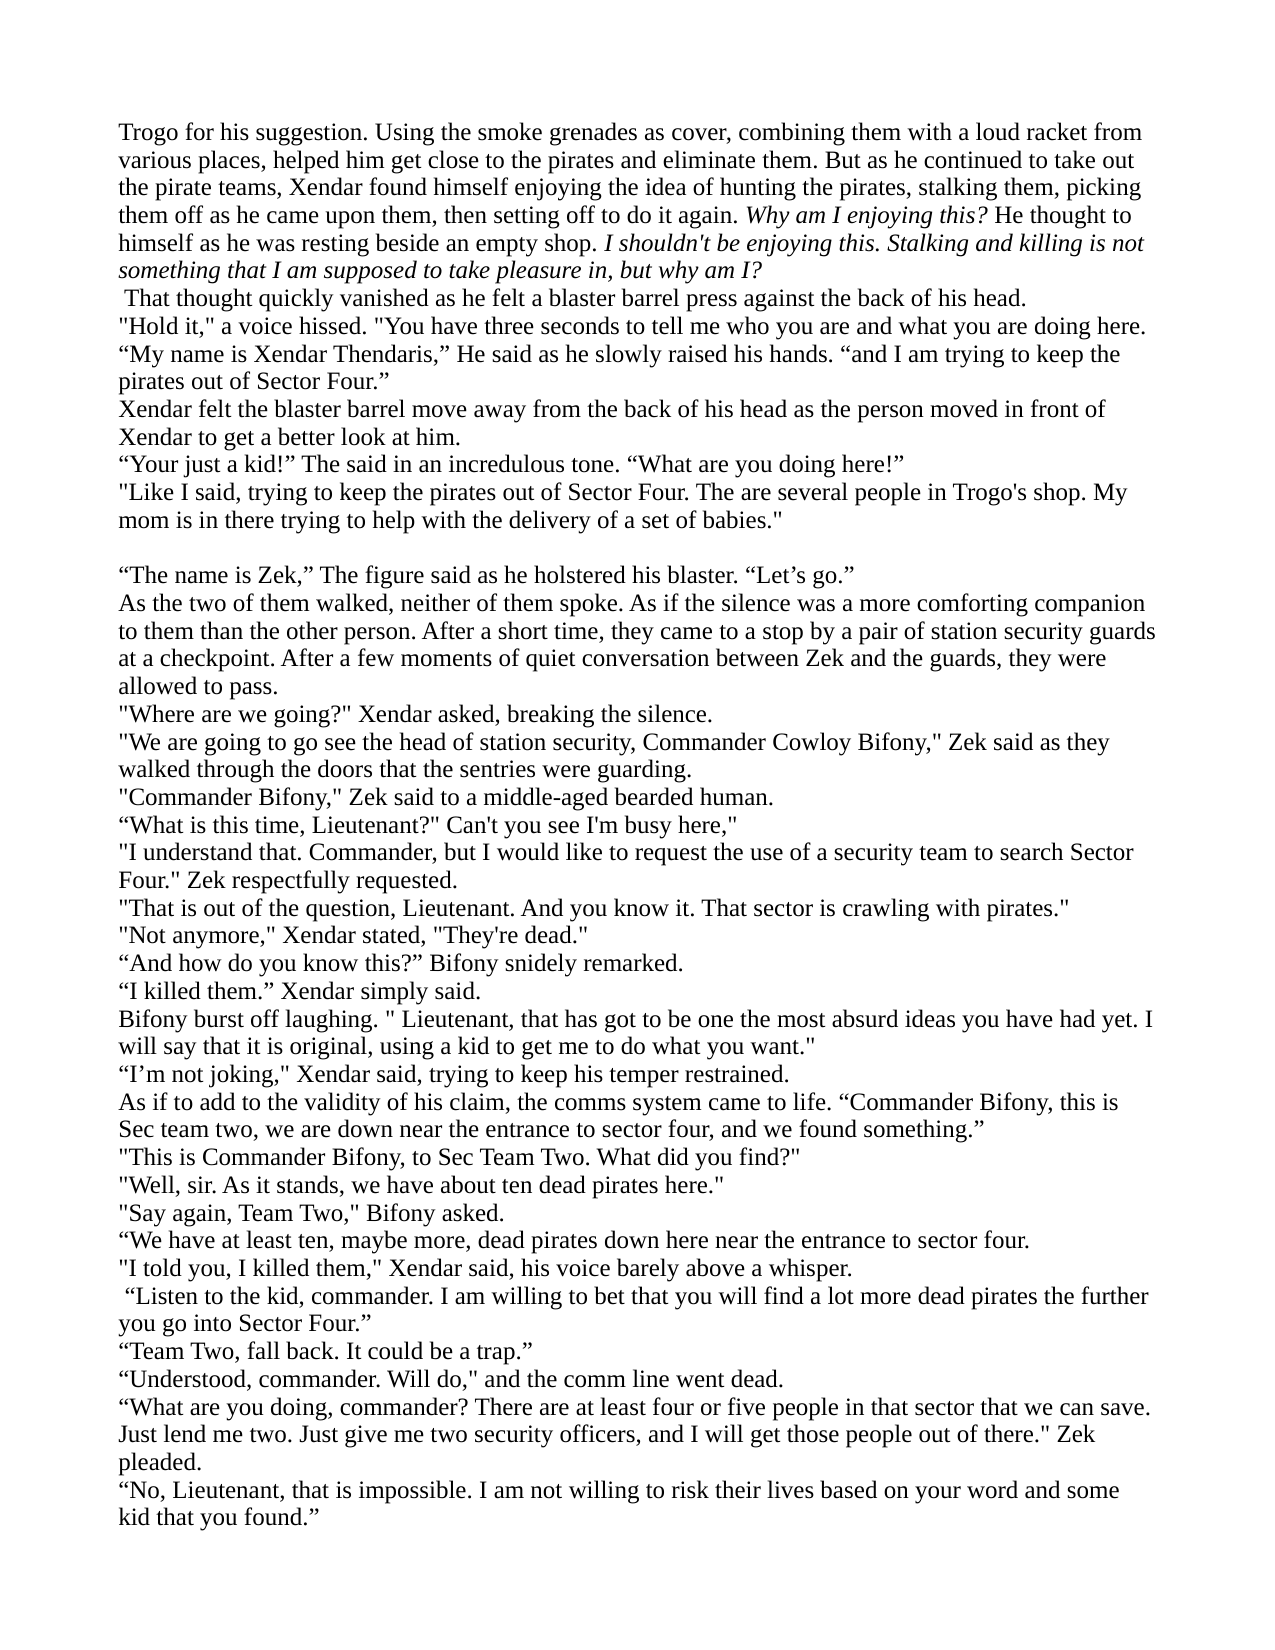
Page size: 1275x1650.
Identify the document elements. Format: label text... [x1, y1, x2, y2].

text Bifony burst off laughing. " Lieutenant, that has got to be one the most absurd ideas you have had yet. I will say that it is original, using a kid to get me to do what you want." [118, 1005, 1157, 1060]
text “We have at least ten, maybe more, dead pirates down here near the entrance to sector four. [118, 1226, 1157, 1254]
text “What is this time, Lieutenant?" Can't you see I'm busy here," [118, 811, 1157, 838]
text Xendar felt the blaster barrel move away from the back of his head as the person moved in front of Xendar to get a better look at him. [118, 395, 1157, 451]
text “My name is Xendar Thendaris,” He said as he slowly raised his hands. “and I am trying to keep the pirates out of Sector Four.” [118, 340, 1157, 395]
text "Commander Bifony," Zek said to a middle-aged bearded human. [118, 783, 1157, 811]
text "That is out of the question, Lieutenant. And you know it. That sector is crawling with pirates." [118, 894, 1157, 922]
text “And how do you know this?” Bifony snidely remarked. [118, 949, 1157, 977]
text "Hold it," a voice hissed. "You have three seconds to tell me who you are and what you are doing here. [118, 312, 1157, 340]
text "This is Commander Bifony, to Sec Team Two. What did you find?" [118, 1143, 1157, 1171]
text Trogo for his suggestion. Using the smoke grenades as cover, combining them with a loud racket from various places, helped him get close to the pirates and eliminate them. But as he continued to take out the pirate teams, Xendar found himself enjoying the idea of hunting the pirates, stalking them, picking them off as he came upon them, then setting off to do it again. Why am I enjoying this? He thought to himself as he was resting beside an empty shop. I shouldn't be enjoying this. Stalking and killing is not something that I am supposed to take pleasure in, but why am I? [118, 118, 1157, 284]
text “The name is Zek,” The figure said as he holstered his blaster. “Let’s go.” [118, 561, 1157, 589]
text "We are going to go see the head of station security, Commander Cowloy Bifony," Zek said as they walked through the doors that the sentries were guarding. [118, 728, 1157, 783]
text "I understand that. Commander, but I would like to request the use of a security team to search Sector Four." Zek respectfully requested. [118, 838, 1157, 894]
text "Well, sir. As it stands, we have about ten dead pirates here." [118, 1171, 1157, 1199]
text “Your just a kid!” The said in an incredulous tone. “What are you doing here!” [118, 451, 1157, 478]
text As if to add to the validity of his claim, the comms system came to life. “Commander Bifony, this is Sec team two, we are down near the entrance to sector four, and we found something.” [118, 1088, 1157, 1143]
text “Understood, commander. Will do," and the comm line went dead. [118, 1365, 1157, 1393]
text That thought quickly vanished as he felt a blaster barrel press against the back of his head. [118, 284, 1157, 312]
text "Like I said, trying to keep the pirates out of Sector Four. The are several people in Trogo's shop. My mom is in there trying to help with the delivery of a set of babies." [118, 478, 1157, 534]
text “I’m not joking," Xendar said, trying to keep his temper restrained. [118, 1060, 1157, 1088]
text "Where are we going?" Xendar asked, breaking the silence. [118, 700, 1157, 728]
text As the two of them walked, neither of them spoke. As if the silence was a more comforting companion to them than the other person. After a short time, they came to a stop by a pair of station security guards at a checkpoint. After a few moments of quiet conversation between Zek and the guards, they were allowed to pass. [118, 589, 1157, 700]
text “Listen to the kid, commander. I am willing to bet that you will find a lot more dead pirates the further you go into Sector Four.” [118, 1282, 1157, 1337]
text "I told you, I killed them," Xendar said, his voice barely above a whisper. [118, 1254, 1157, 1282]
text “I killed them.” Xendar simply said. [118, 977, 1157, 1005]
text “What are you doing, commander? There are at least four or five people in that sector that we can save. Just lend me two. Just give me two security officers, and I will get those people out of there." Zek pleaded. [118, 1393, 1157, 1476]
text “No, Lieutenant, that is impossible. I am not willing to risk their lives based on your word and some kid that you found.” [118, 1476, 1157, 1531]
text "Say again, Team Two," Bifony asked. [118, 1199, 1157, 1226]
text “Team Two, fall back. It could be a trap.” [118, 1337, 1157, 1365]
text "Not anymore," Xendar stated, "They're dead." [118, 922, 1157, 949]
